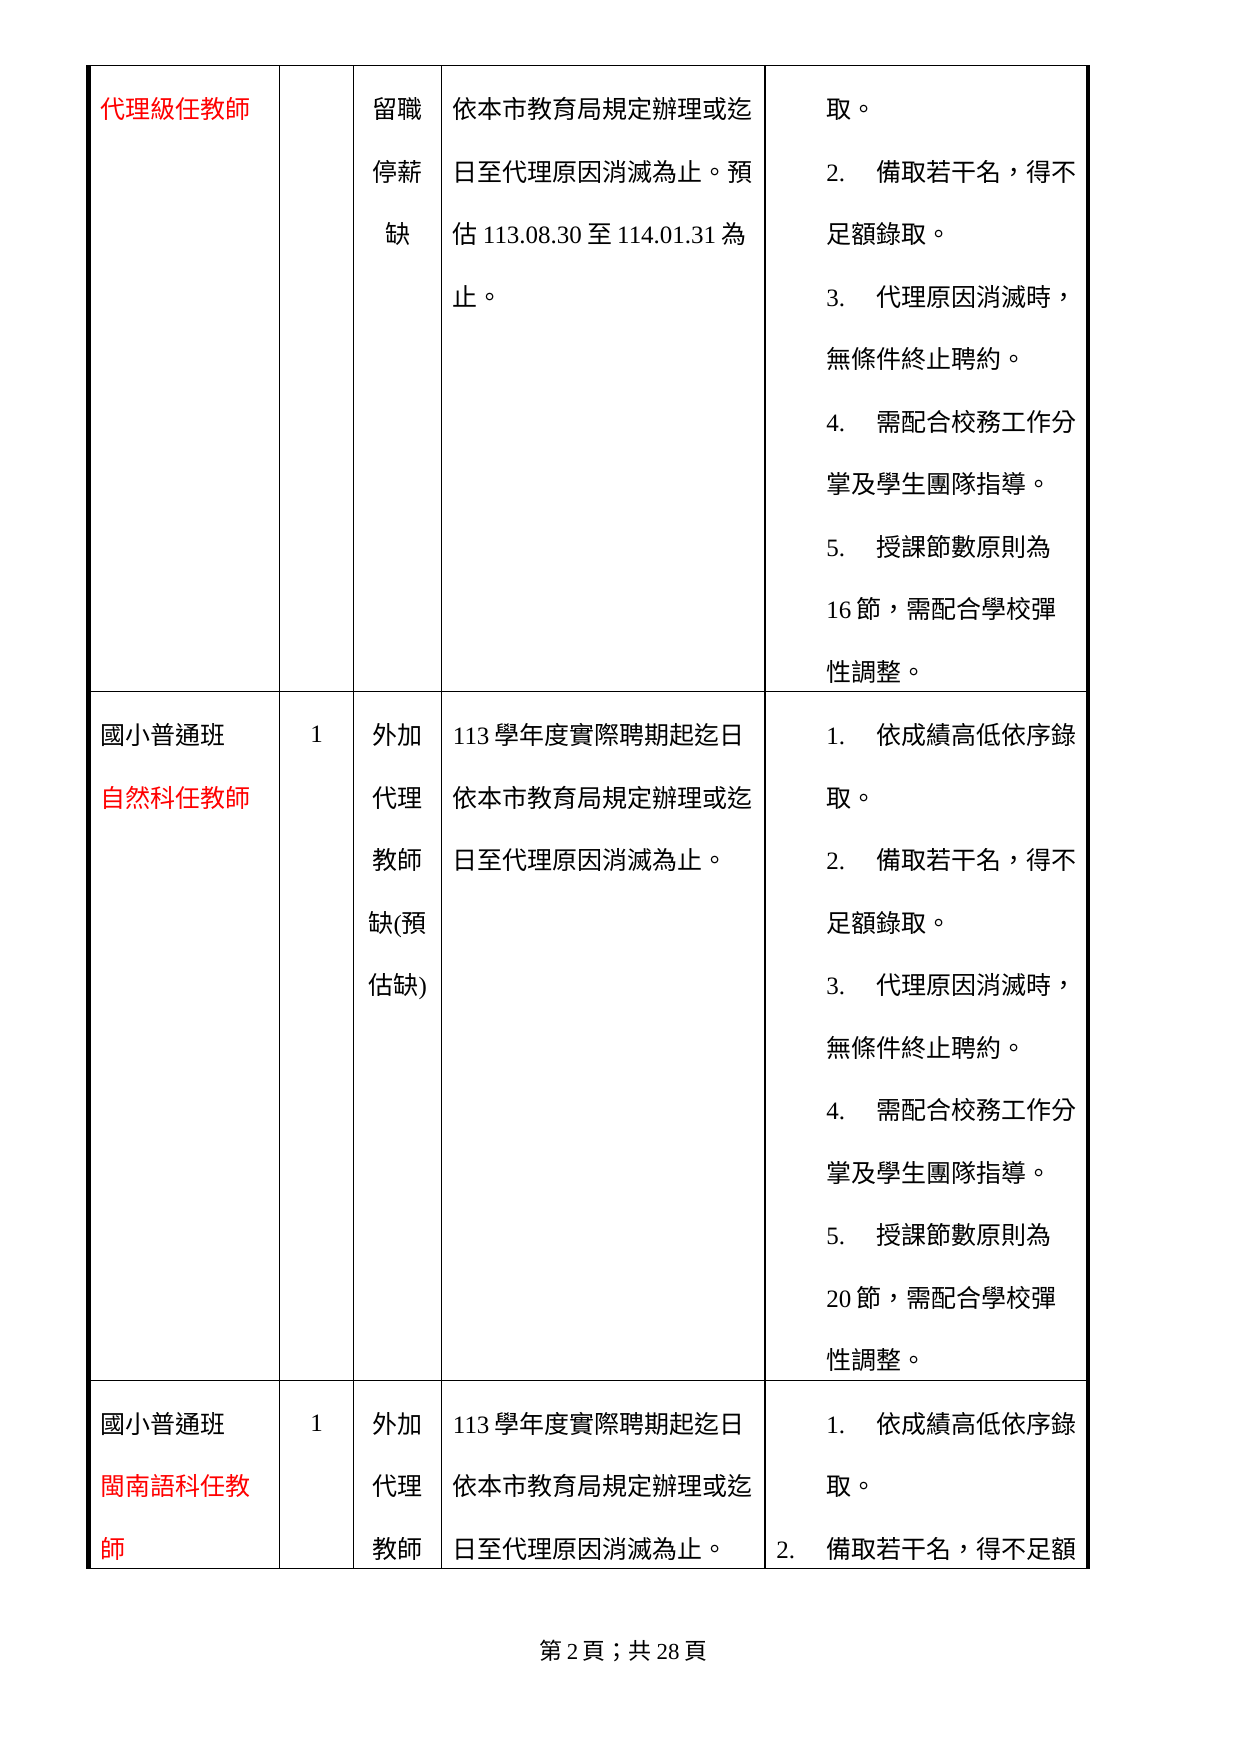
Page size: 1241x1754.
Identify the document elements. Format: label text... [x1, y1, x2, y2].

table_cell 1 [280, 1381, 353, 1568]
table_cell 1 [280, 692, 353, 1379]
table_cell [280, 66, 353, 691]
table_cell 113學年度實際聘期起迄日依本市教育局規定辦理或迄日至代理原因消滅為止。 [442, 1381, 764, 1568]
table_cell 外加代理教師 [354, 1381, 441, 1568]
table_cell 代理級任教師 [91, 66, 279, 691]
table_cell 依本市教育局規定辦理或迄日至代理原因消滅為止。預估113.08.30至114.01.31為止。 [442, 66, 764, 691]
table_cell 國小普通班 自然科任教師 [91, 692, 279, 1379]
table_cell 依成績高低依序錄取。 備取若干名，得不足額錄取。 代理原因消滅時，無條件終止聘約。 需配合校務工作分掌及學生團隊指導。 授課節數原則為16節，需配合學校彈性調整。 [766, 66, 1086, 691]
table_cell 依成績高低依序錄取。 備取若干名，得不足額錄取。 代理原因消滅時，無條件終止聘約。 需配合校務工作分掌及學生團隊指導。 授課節數原則為20節，需配合學校彈性調整。 [766, 1381, 1086, 1568]
table_cell 113學年度實際聘期起迄日依本市教育局規定辦理或迄日至代理原因消滅為止。 [442, 692, 764, 1379]
table_cell 依成績高低依序錄取。 備取若干名，得不足額錄取。 代理原因消滅時，無條件終止聘約。 需配合校務工作分掌及學生團隊指導。 授課節數原則為20節，需配合學校彈性調整。 [766, 692, 1086, 1379]
table_cell 國小普通班 閩南語科任教師 [91, 1381, 279, 1568]
table_cell 外加代理教師缺(預估缺) [354, 692, 441, 1379]
table_cell 留職停薪缺 [354, 66, 441, 691]
